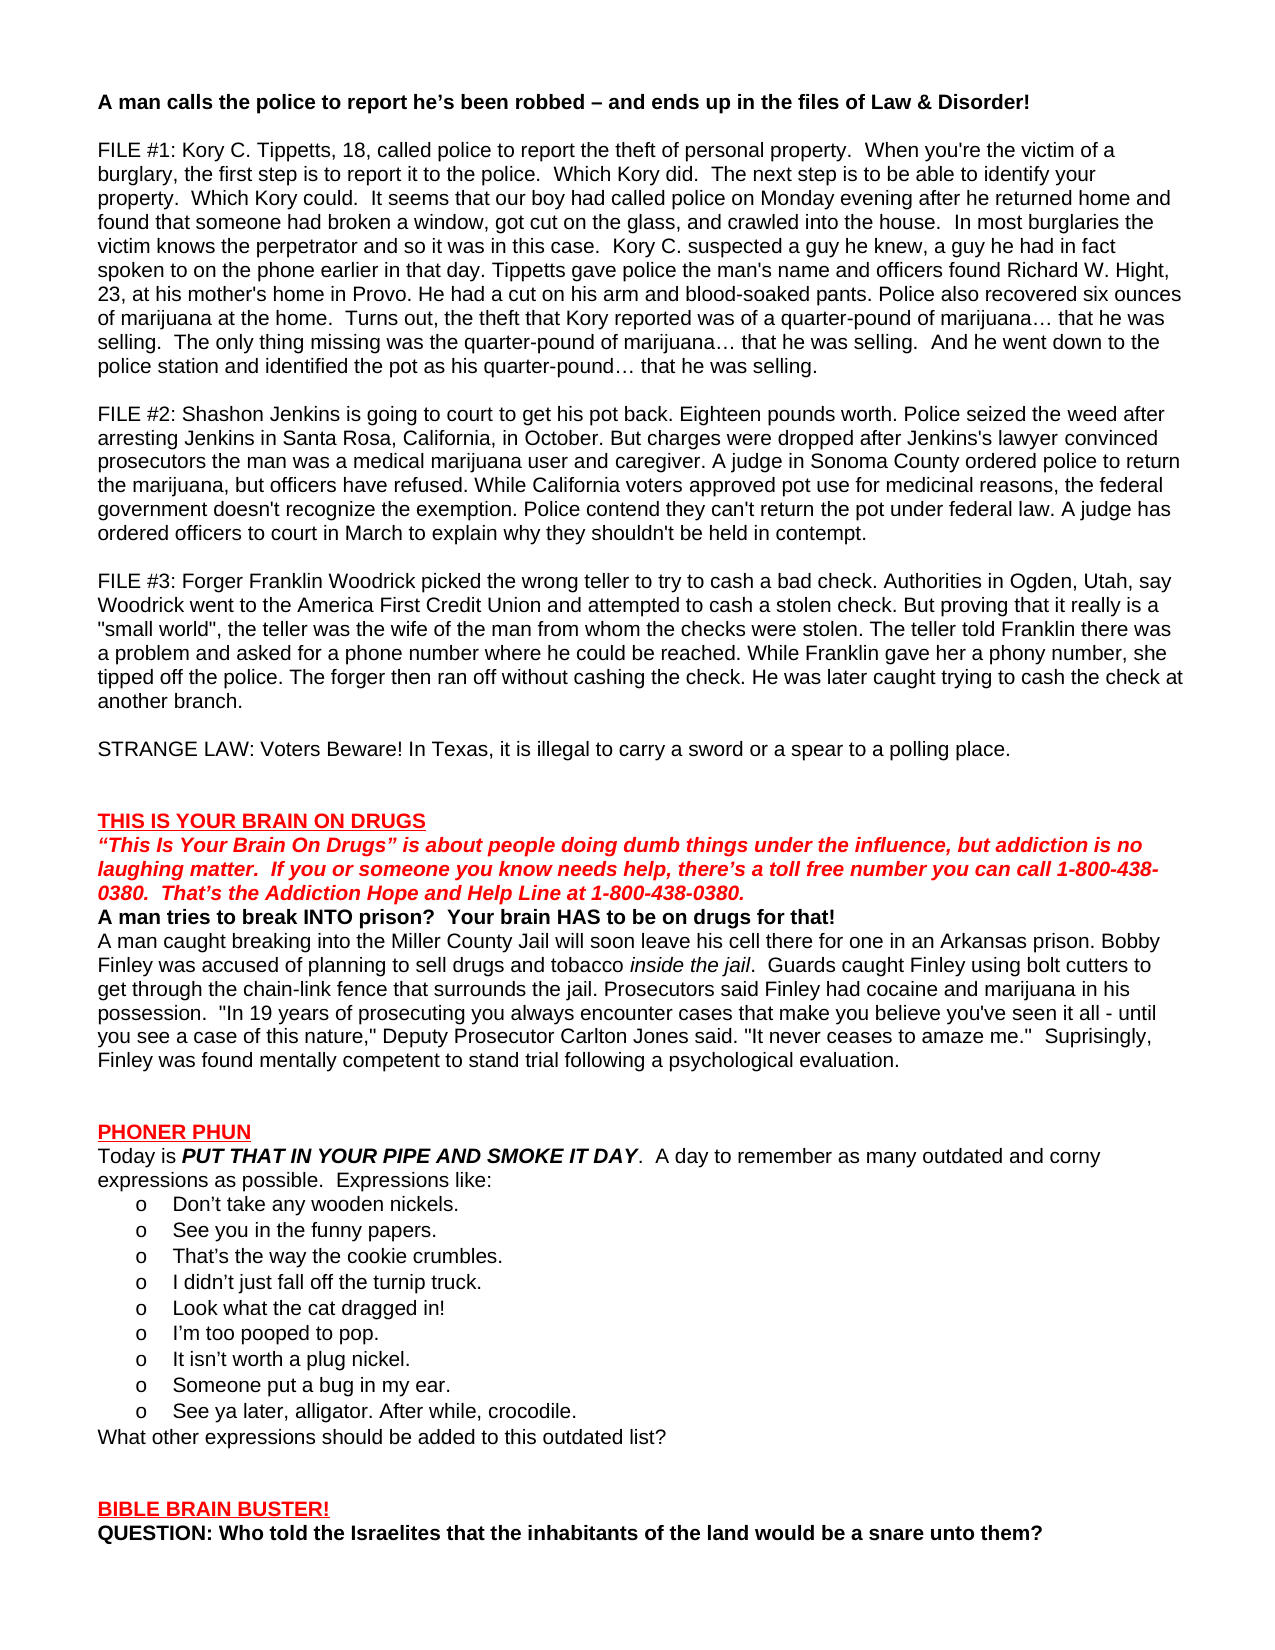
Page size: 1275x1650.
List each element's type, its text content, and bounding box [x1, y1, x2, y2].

text QUESTION: Who told the Israelites that the inhabitants of the land would be a snare unto them? [97, 1520, 1185, 1544]
text STRANGE LAW: Voters Beware! In Texas, it is illegal to carry a sword or a spear to a polling place. [97, 737, 1185, 761]
text FILE #2: Shashon Jenkins is going to court to get his pot back. Eighteen pounds worth. Police seized the weed after arresting Jenkins in Santa Rosa, California, in October. But charges were dropped after Jenkins's lawyer convinced prosecutors the man was a medical marijuana user and caregiver. A judge in Sonoma County ordered police to return the marijuana, but officers have refused. While California voters approved pot use for medicinal reasons, the federal government doesn't recognize the exemption. Police contend they can't return the pot under federal law. A judge has ordered officers to court in March to explain why they shouldn't be held in contempt. [97, 401, 1185, 545]
text What other expressions should be added to this outdated list? [97, 1424, 1185, 1448]
list Don’t take any wooden nickels. [135, 1192, 1185, 1218]
text “This Is Your Brain On Drugs” is about people doing dumb things under the influence, but addiction is no laughing matter. If you or someone you know needs help, there’s a toll free number you can call 1-800-438-0380. That’s the Addiction Hope and Help Line at 1-800-438-0380. [97, 833, 1185, 904]
text PHONER PHUN [97, 1120, 1185, 1144]
list See ya later, alligator. After while, crocodile. [135, 1399, 1185, 1424]
text A man calls the police to report he’s been robbed – and ends up in the files of Law & Disorder! [97, 90, 1185, 114]
list Look what the cat dragged in! [135, 1295, 1185, 1321]
text FILE #3: Forger Franklin Woodrick picked the wrong teller to try to cash a bad check. Authorities in Ogden, Utah, say Woodrick went to the America First Credit Union and attempted to cash a stolen check. But proving that it really is a "small world", the teller was the wife of the man from whom the checks were stolen. The teller told Franklin there was a problem and asked for a phone number where he could be reached. While Franklin gave her a phony number, she tipped off the police. The forger then ran off without cashing the check. He was later caught trying to cash the check at another branch. [97, 569, 1185, 713]
list It isn’t worth a plug nickel. [135, 1347, 1185, 1373]
list Someone put a bug in my ear. [135, 1373, 1185, 1399]
text Today is PUT THAT IN YOUR PIPE AND SMOKE IT DAY. A day to remember as many outdated and corny expressions as possible. Expressions like: [97, 1144, 1185, 1192]
list See you in the funny papers. [135, 1218, 1185, 1244]
text THIS IS YOUR BRAIN ON DRUGS [97, 809, 1185, 833]
list I’m too pooped to pop. [135, 1321, 1185, 1347]
text BIBLE BRAIN BUSTER! [97, 1496, 1185, 1520]
text A man caught breaking into the Miller County Jail will soon leave his cell there for one in an Arkansas prison. Bobby Finley was accused of planning to sell drugs and tobacco inside the jail. Guards caught Finley using bolt cutters to get through the chain-link fence that surrounds the jail. Prosecutors said Finley had cocaine and marijuana in his possession. "In 19 years of prosecuting you always encounter cases that make you believe you've seen it all - until you see a case of this nature," Deputy Prosecutor Carlton Jones said. "It never ceases to amaze me." Suprisingly, Finley was found mentally competent to stand trial following a psychological evaluation. [97, 928, 1185, 1072]
list That’s the way the cookie crumbles. [135, 1244, 1185, 1269]
text FILE #1: Kory C. Tippetts, 18, called police to report the theft of personal property. When you're the victim of a burglary, the first step is to report it to the police. Which Kory did. The next step is to be able to identify your property. Which Kory could. It seems that our boy had called police on Monday evening after he returned home and found that someone had broken a window, got cut on the glass, and crawled into the house. In most burglaries the victim knows the perpetrator and so it was in this case. Kory C. suspected a guy he knew, a guy he had in fact spoken to on the phone earlier in that day. Tippetts gave police the man's name and officers found Richard W. Hight, 23, at his mother's home in Provo. He had a cut on his arm and blood-soaked pants. Police also recovered six ounces of marijuana at the home. Turns out, the theft that Kory reported was of a quarter-pound of marijuana… that he was selling. The only thing missing was the quarter-pound of marijuana… that he was selling. And he went down to the police station and identified the pot as his quarter-pound… that he was selling. [97, 138, 1185, 377]
text A man tries to break INTO prison? Your brain HAS to be on drugs for that! [97, 904, 1185, 928]
list I didn’t just fall off the turnip truck. [135, 1269, 1185, 1295]
